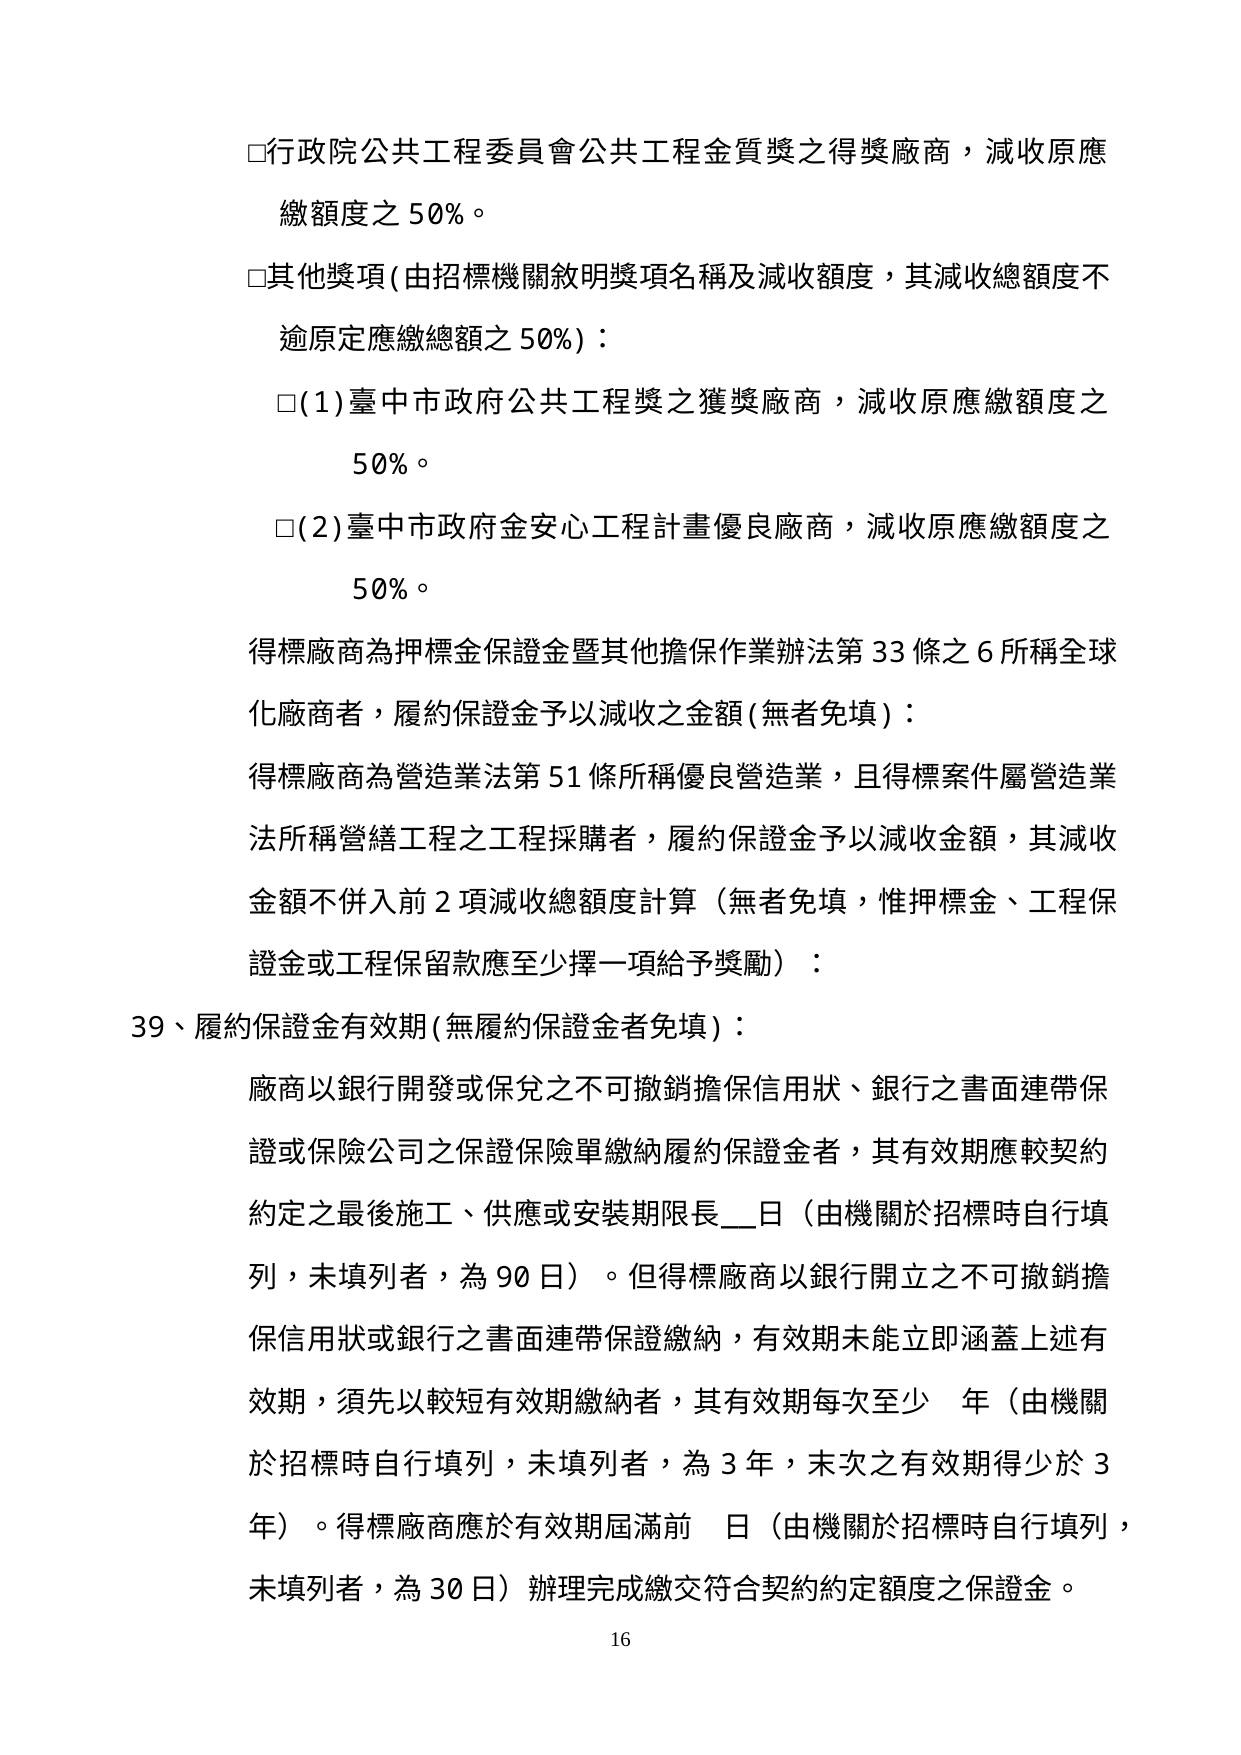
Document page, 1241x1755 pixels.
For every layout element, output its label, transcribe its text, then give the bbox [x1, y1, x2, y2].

text □行政院公共工程委員會公共工程金質獎之得獎廠商，減收原應繳額度之50%。 [248, 108, 1110, 233]
text 得標廠商為押標金保證金暨其他擔保作業辦法第33條之6所稱全球化廠商者，履約保證金予以減收之金額(無者免填)： [248, 608, 1117, 733]
text 廠商以銀行開發或保兌之不可撤銷擔保信用狀、銀行之書面連帶保證或保險公司之保證保險單繳納履約保證金者，其有效期應較契約約定之最後施工、供應或安裝期限長__日（由機關於招標時自行填列，未填列者，為90日）。但得標廠商以銀行開立之不可撤銷擔保信用狀或銀行之書面連帶保證繳納，有效期未能立即涵蓋上述有效期，須先以較短有效期繳納者，其有效期每次至少 年（由機關於招標時自行填列，未填列者，為3年，末次之有效期得少於3年）。得標廠商應於有效期屆滿前 日（由機關於招標時自行填列，未填列者，為30日）辦理完成繳交符合契約約定額度之保證金。 [248, 1045, 1110, 1608]
text □其他獎項(由招標機關敘明獎項名稱及減收額度，其減收總額度不逾原定應繳總額之50%)： [248, 233, 1110, 358]
text □(2)臺中市政府金安心工程計畫優良廠商，減收原應繳額度之50%。 [276, 483, 1110, 608]
text 得標廠商為營造業法第51條所稱優良營造業，且得標案件屬營造業法所稱營繕工程之工程採購者，履約保證金予以減收金額，其減收金額不併入前2項減收總額度計算（無者免填，惟押標金、工程保證金或工程保留款應至少擇一項給予獎勵）： [248, 733, 1117, 983]
text □(1)臺中市政府公共工程獎之獲獎廠商，減收原應繳額度之50%。 [278, 358, 1110, 483]
list 履約保證金有效期(無履約保證金者免填)： [130, 983, 1110, 1045]
